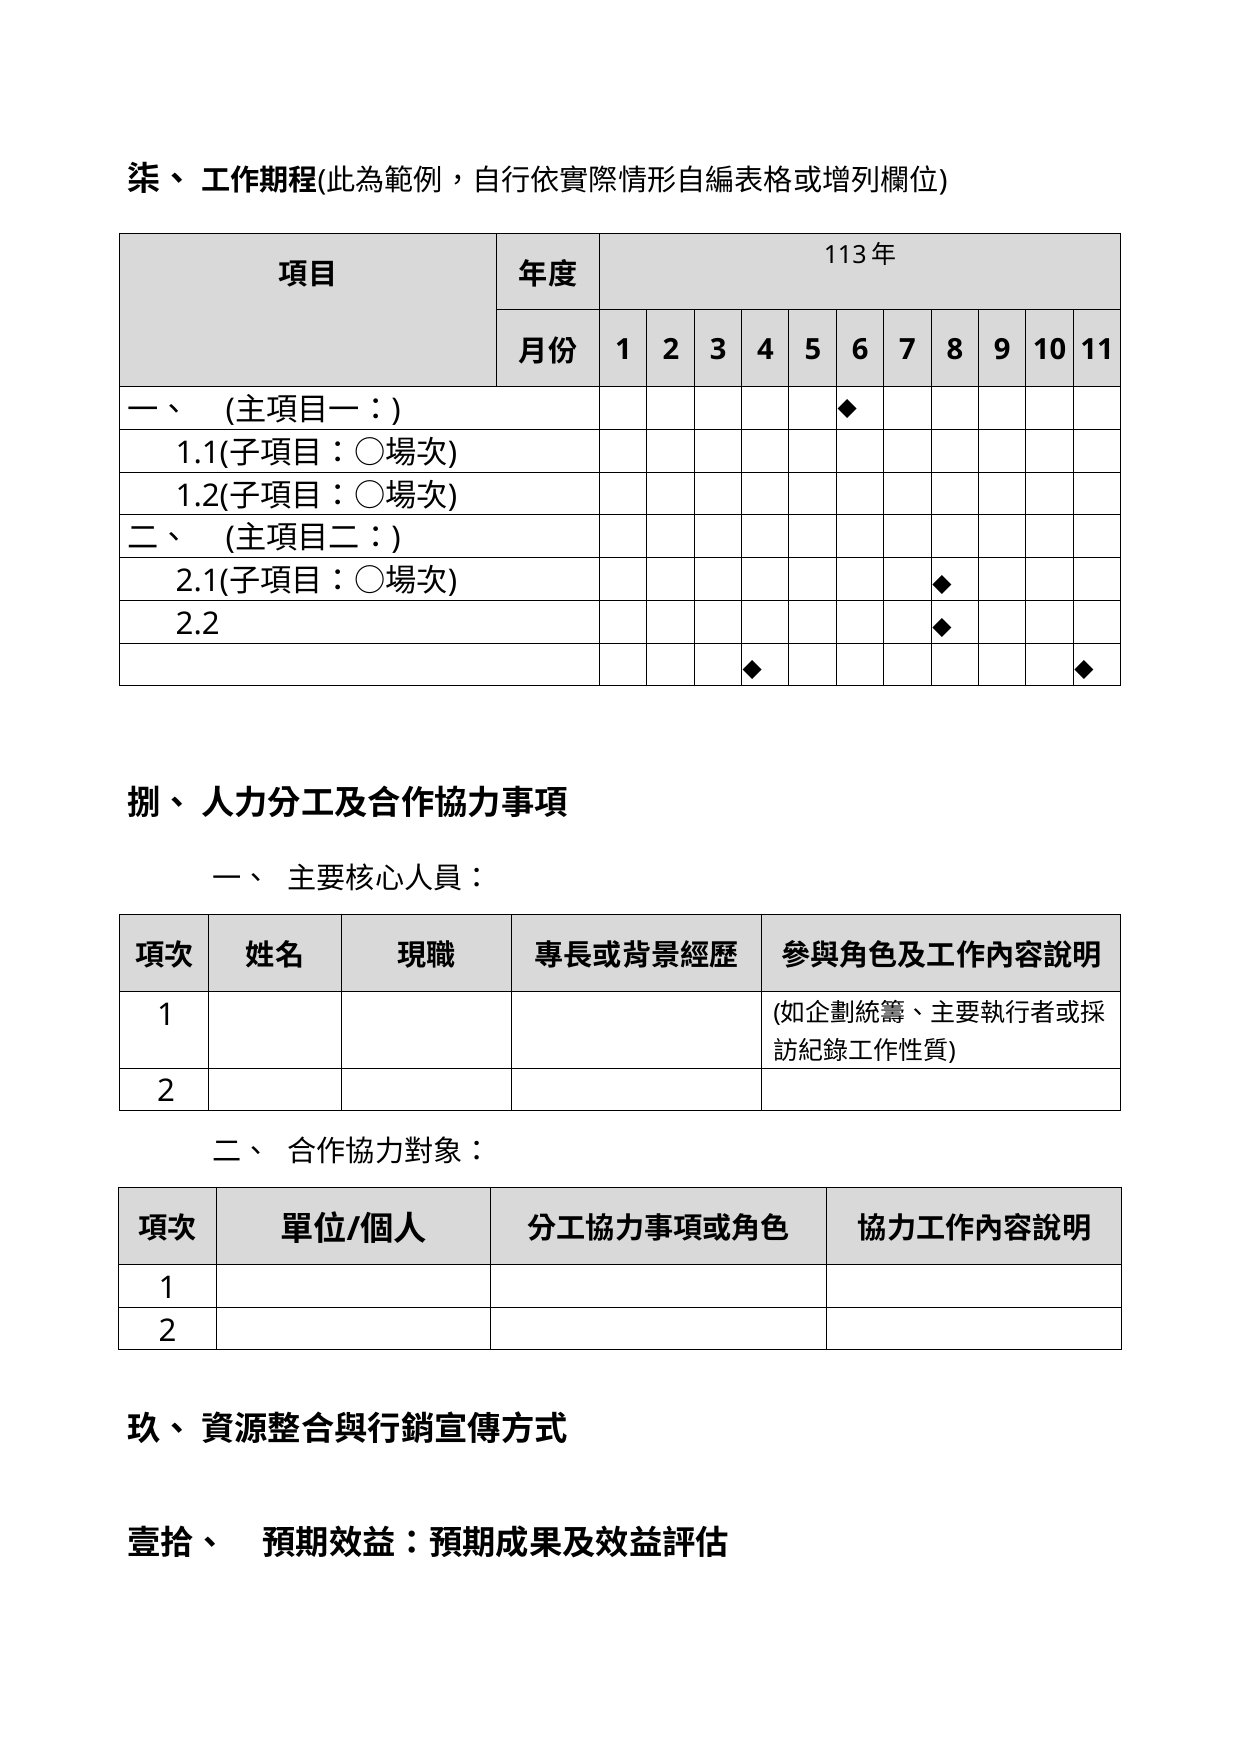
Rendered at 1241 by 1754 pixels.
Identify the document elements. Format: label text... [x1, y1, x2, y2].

table_cell [789, 601, 836, 642]
table_cell 1 [600, 310, 646, 386]
table_cell [884, 515, 931, 557]
table_cell [742, 473, 788, 514]
table_cell [695, 473, 741, 514]
table_header 項次 [119, 1188, 216, 1264]
table_cell 8 [932, 310, 978, 386]
table_cell [1074, 601, 1120, 642]
table_cell [789, 387, 836, 429]
table_header 參與角色及工作內容說明 [762, 915, 1120, 991]
table_cell [979, 473, 1025, 514]
table_cell [120, 644, 599, 685]
table_cell [217, 1308, 490, 1349]
table_cell 5 [789, 310, 836, 386]
table_cell [742, 515, 788, 557]
table_cell [742, 558, 788, 600]
table_cell [647, 387, 694, 429]
table_header 項次 [120, 915, 208, 991]
table_cell [932, 430, 978, 472]
table_cell [1074, 558, 1120, 600]
table_cell [209, 992, 341, 1067]
table_cell [884, 601, 931, 642]
table_cell 9 [979, 310, 1025, 386]
table_cell [789, 558, 836, 600]
table_cell 4 [742, 310, 788, 386]
table_cell [742, 430, 788, 472]
table_cell [884, 644, 931, 685]
table_cell [789, 473, 836, 514]
table_cell [647, 430, 694, 472]
table_cell [979, 387, 1025, 429]
table_cell [742, 387, 788, 429]
table_cell [837, 601, 883, 642]
table_cell [695, 644, 741, 685]
table_cell ◆ [837, 387, 883, 429]
table_cell [695, 430, 741, 472]
table_header 年度 [497, 234, 599, 309]
table_cell [491, 1265, 826, 1307]
table_cell 10 [1026, 310, 1073, 386]
table_cell [600, 558, 646, 600]
table_cell [1026, 473, 1073, 514]
table_cell 7 [884, 310, 931, 386]
table_cell [1026, 558, 1073, 600]
table_cell ◆ [1074, 644, 1120, 685]
table_cell [695, 515, 741, 557]
table_cell [1074, 515, 1120, 557]
table_cell 月份 [497, 310, 599, 386]
table_cell [600, 473, 646, 514]
table_cell [884, 558, 931, 600]
table_cell 6 [837, 310, 883, 386]
table_cell [979, 430, 1025, 472]
table_header 現職 [342, 915, 511, 991]
table_cell [789, 644, 836, 685]
table_cell [695, 601, 741, 642]
table_cell 11 [1074, 310, 1120, 386]
table_cell [695, 558, 741, 600]
table_cell 2 [647, 310, 694, 386]
table_cell [1074, 430, 1120, 472]
table_cell [932, 515, 978, 557]
table_cell [884, 430, 931, 472]
table_cell [1026, 644, 1073, 685]
table_cell 3 [695, 310, 741, 386]
table_cell [827, 1308, 1121, 1349]
list 工作期程(此為範例，自行依實際情形自編表格或增列欄位) [127, 138, 1103, 213]
list 人力分工及合作協力事項 [127, 762, 1103, 838]
table_cell [837, 558, 883, 600]
table_cell 2 [120, 1069, 208, 1110]
table_cell [884, 387, 931, 429]
table_cell [600, 515, 646, 557]
table_cell [512, 992, 761, 1067]
table_cell [837, 430, 883, 472]
table_cell [600, 644, 646, 685]
table_cell [827, 1265, 1121, 1307]
table_cell 1 [120, 992, 208, 1067]
table_cell [647, 644, 694, 685]
table_cell 1 [119, 1265, 216, 1307]
table_cell [695, 387, 741, 429]
table_cell [1026, 601, 1073, 642]
list 合作協力對象： [212, 1111, 1103, 1187]
table_cell 2.2 [120, 601, 599, 642]
table_cell [932, 387, 978, 429]
table_header 項目 [120, 234, 496, 386]
list 資源整合與行銷宣傳方式 [127, 1388, 1103, 1464]
table_cell ◆ [932, 558, 978, 600]
table_cell [789, 430, 836, 472]
table_cell 2 [119, 1308, 216, 1349]
table_cell [884, 473, 931, 514]
table_cell [789, 515, 836, 557]
table_cell (主項目二：) [120, 515, 599, 557]
table_cell 1.2(子項目：○場次) [120, 473, 599, 514]
table_cell [1026, 515, 1073, 557]
table_header 113年 [600, 234, 1120, 309]
table_cell [979, 515, 1025, 557]
table_cell [1026, 387, 1073, 429]
table_cell [742, 601, 788, 642]
table_cell [932, 473, 978, 514]
table_cell 2.1(子項目：○場次) [120, 558, 599, 600]
table_header 姓名 [209, 915, 341, 991]
table_cell [209, 1069, 341, 1110]
table_cell [647, 601, 694, 642]
table_cell [647, 515, 694, 557]
table_cell [837, 473, 883, 514]
table_cell [837, 644, 883, 685]
list 預期效益：預期成果及效益評估 [127, 1502, 1103, 1578]
table_cell [932, 644, 978, 685]
table_header 協力工作內容說明 [827, 1188, 1121, 1264]
table_cell [979, 601, 1025, 642]
table_cell ◆ [742, 644, 788, 685]
table_cell [762, 1069, 1120, 1110]
table_cell [837, 515, 883, 557]
table_cell [342, 1069, 511, 1110]
table_cell [342, 992, 511, 1067]
table_cell [1074, 387, 1120, 429]
table_header 專長或背景經歷 [512, 915, 761, 991]
table_cell [1074, 473, 1120, 514]
table_cell (主項目一：) [120, 387, 599, 429]
table_cell (如企劃統籌、主要執行者或採訪紀錄工作性質) [762, 992, 1120, 1067]
table_cell [600, 430, 646, 472]
table_cell [600, 387, 646, 429]
table_cell [600, 601, 646, 642]
table_cell [647, 473, 694, 514]
table_cell [1026, 430, 1073, 472]
list 主要核心人員： [212, 838, 1103, 914]
table_cell [491, 1308, 826, 1349]
table_cell [979, 644, 1025, 685]
table_cell [647, 558, 694, 600]
table_cell [979, 558, 1025, 600]
table_header 單位/個人 [217, 1188, 490, 1264]
table_cell [217, 1265, 490, 1307]
table_cell [512, 1069, 761, 1110]
table_cell 1.1(子項目：○場次) [120, 430, 599, 472]
table_header 分工協力事項或角色 [491, 1188, 826, 1264]
table_cell ◆ [932, 601, 978, 642]
